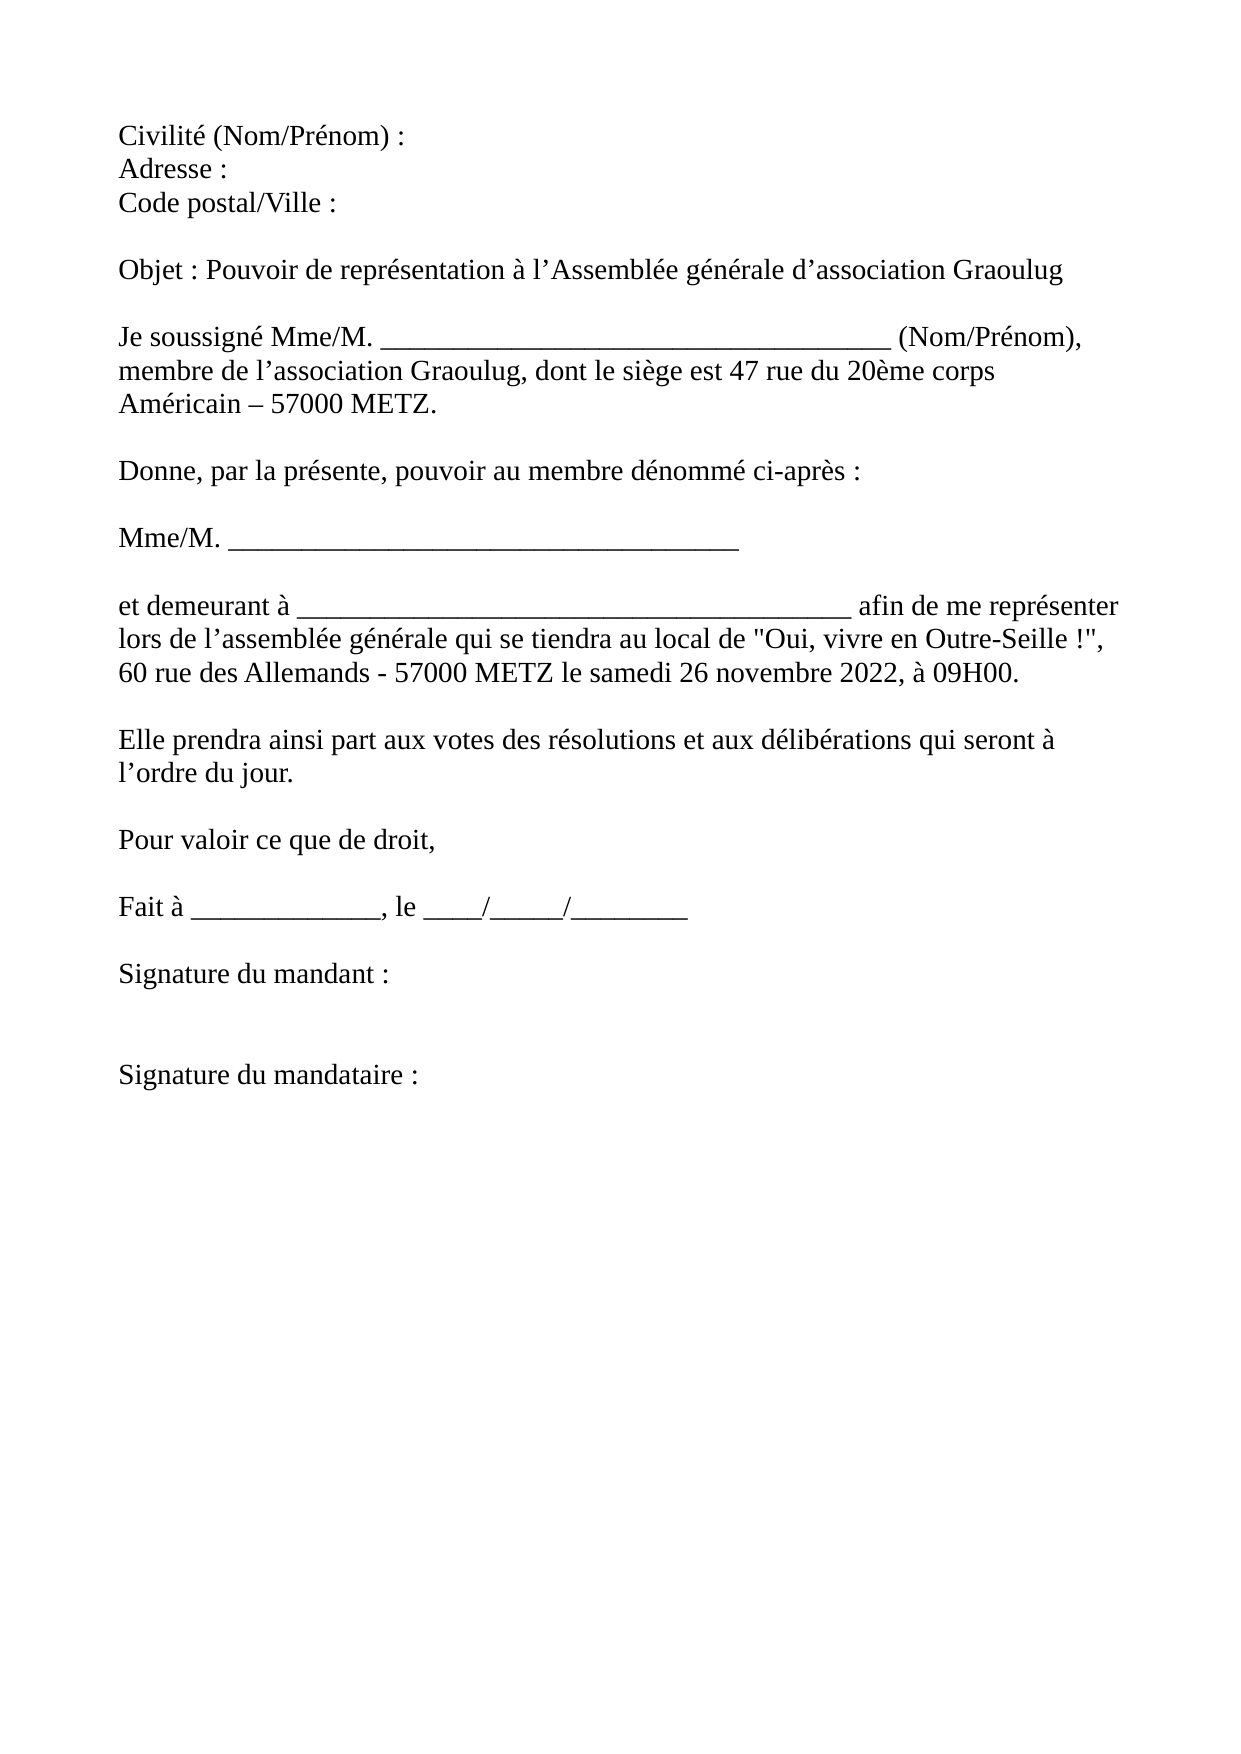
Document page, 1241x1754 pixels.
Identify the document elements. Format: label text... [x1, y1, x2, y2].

text Mme/M. ___________________________________ [118, 521, 1122, 554]
text Donne, par la présente, pouvoir au membre dénommé ci-après : [118, 453, 1122, 487]
text Signature du mandant : [118, 957, 1122, 990]
text Signature du mandataire : [118, 1057, 1122, 1091]
text et demeurant à ______________________________________ afin de me représenter lors de l’assemblée générale qui se tiendra au local de "Oui, vivre en Outre-Seille !", 60 rue des Allemands - 57000 METZ le samedi 26 novembre 2022, à 09H00. [118, 588, 1122, 688]
text Je soussigné Mme/M. ___________________________________ (Nom/Prénom), membre de l’association Graoulug, dont le siège est 47 rue du 20ème corps Américain – 57000 METZ. [118, 319, 1122, 420]
text Pour valoir ce que de droit, [118, 822, 1122, 856]
text Civilité (Nom/Prénom) : [118, 118, 1122, 152]
text Adresse : [118, 152, 1122, 185]
text Elle prendra ainsi part aux votes des résolutions et aux délibérations qui seront à l’ordre du jour. [118, 722, 1122, 789]
text Fait à _____________, le ____/_____/________ [118, 889, 1122, 923]
text Code postal/Ville : [118, 185, 1122, 219]
text Objet : Pouvoir de représentation à l’Assemblée générale d’association Graoulug [118, 252, 1122, 286]
